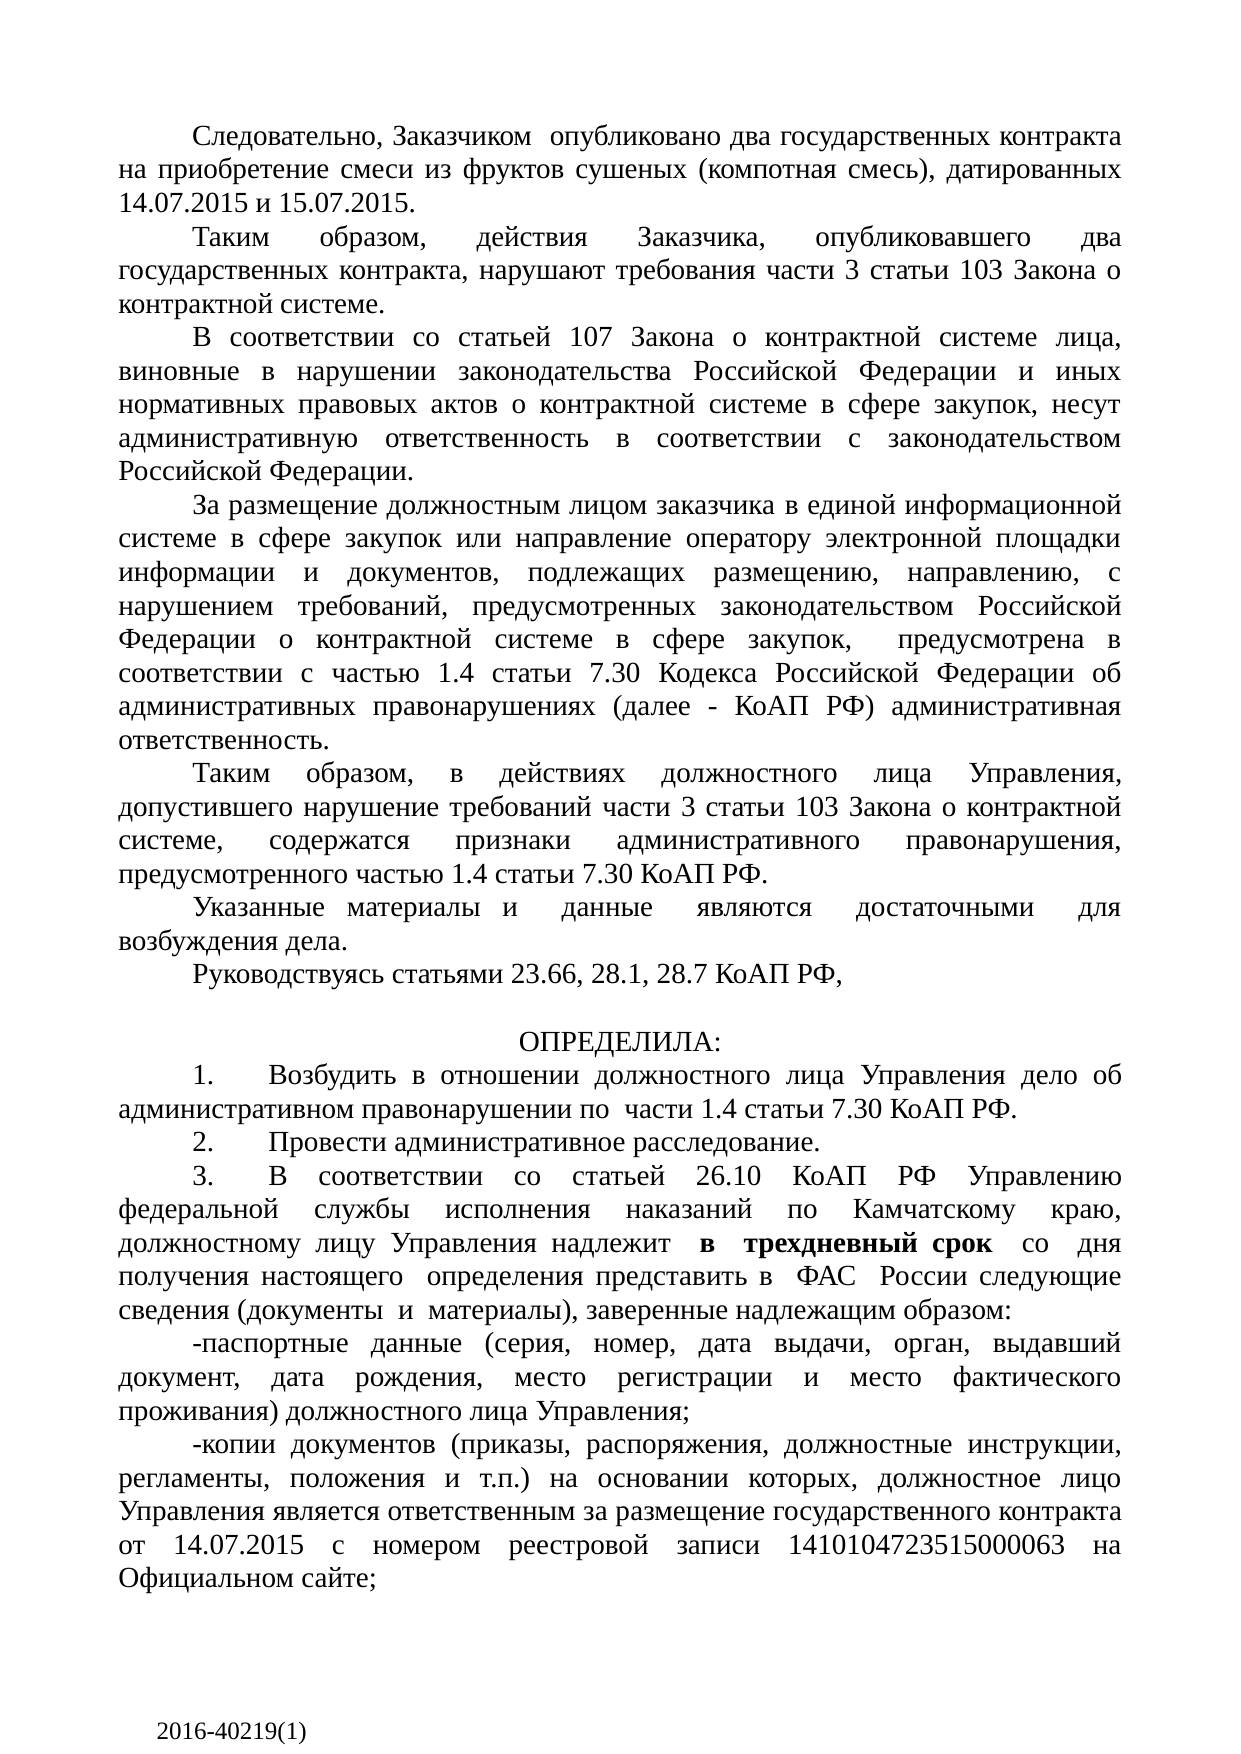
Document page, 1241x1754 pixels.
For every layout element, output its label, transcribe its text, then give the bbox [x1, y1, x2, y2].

text В соответствии со статьей 107 Закона о контрактной системе лица, виновные в нарушении законодательства Российской Федерации и иных нормативных правовых актов о контрактной системе в сфере закупок, несут административную ответственность в соответствии с законодательством Российской Федерации. [118, 319, 1122, 487]
text -паспортные данные (серия, номер, дата выдачи, орган, выдавший документ, дата рождения, место регистрации и место фактического проживания) должностного лица Управления; [118, 1326, 1122, 1426]
list В соответствии со статьей 26.10 КоАП РФ Управлению федеральной службы исполнения наказаний по Камчатскому краю, должностному лицу Управления надлежит в трехдневный срок со дня получения настоящего определения представить в ФАС России следующие сведения (документы и материалы), заверенные надлежащим образом: [118, 1158, 1122, 1326]
text ОПРЕДЕЛИЛА: [118, 1024, 1122, 1057]
text -копии документов (приказы, распоряжения, должностные инструкции, регламенты, положения и т.п.) на основании которых, должностное лицо Управления является ответственным за размещение государственного контракта от 14.07.2015 с номером реестровой записи 1410104723515000063 на Официальном сайте; [118, 1426, 1122, 1594]
list Провести административное расследование. [118, 1124, 1122, 1158]
text Таким образом, действия Заказчика, опубликовавшего два государственных контракта, нарушают требования части 3 статьи 103 Закона о контрактной системе. [118, 219, 1122, 319]
text За размещение должностным лицом заказчика в единой информационной системе в сфере закупок или направление оператору электронной площадки информации и документов, подлежащих размещению, направлению, с нарушением требований, предусмотренных законодательством Российской Федерации о контрактной системе в сфере закупок, предусмотрена в соответствии с частью 1.4 статьи 7.30 Кодекса Российской Федерации об административных правонарушениях (далее - КоАП РФ) административная ответственность. [118, 487, 1122, 755]
text Руководствуясь статьями 23.66, 28.1, 28.7 КоАП РФ, [118, 957, 1122, 990]
list Возбудить в отношении должностного лица Управления дело об административном правонарушении по части 1.4 статьи 7.30 КоАП РФ. [118, 1057, 1122, 1124]
text Таким образом, в действиях должностного лица Управления, допустившего нарушение требований части 3 статьи 103 Закона о контрактной системе, содержатся признаки административного правонарушения, предусмотренного частью 1.4 статьи 7.30 КоАП РФ. [118, 755, 1122, 889]
text Указанные материалы и данные являются достаточными для возбуждения дела. [118, 889, 1122, 957]
text Следовательно, Заказчиком опубликовано два государственных контракта на приобретение смеси из фруктов сушеных (компотная смесь), датированных 14.07.2015 и 15.07.2015. [118, 118, 1122, 219]
